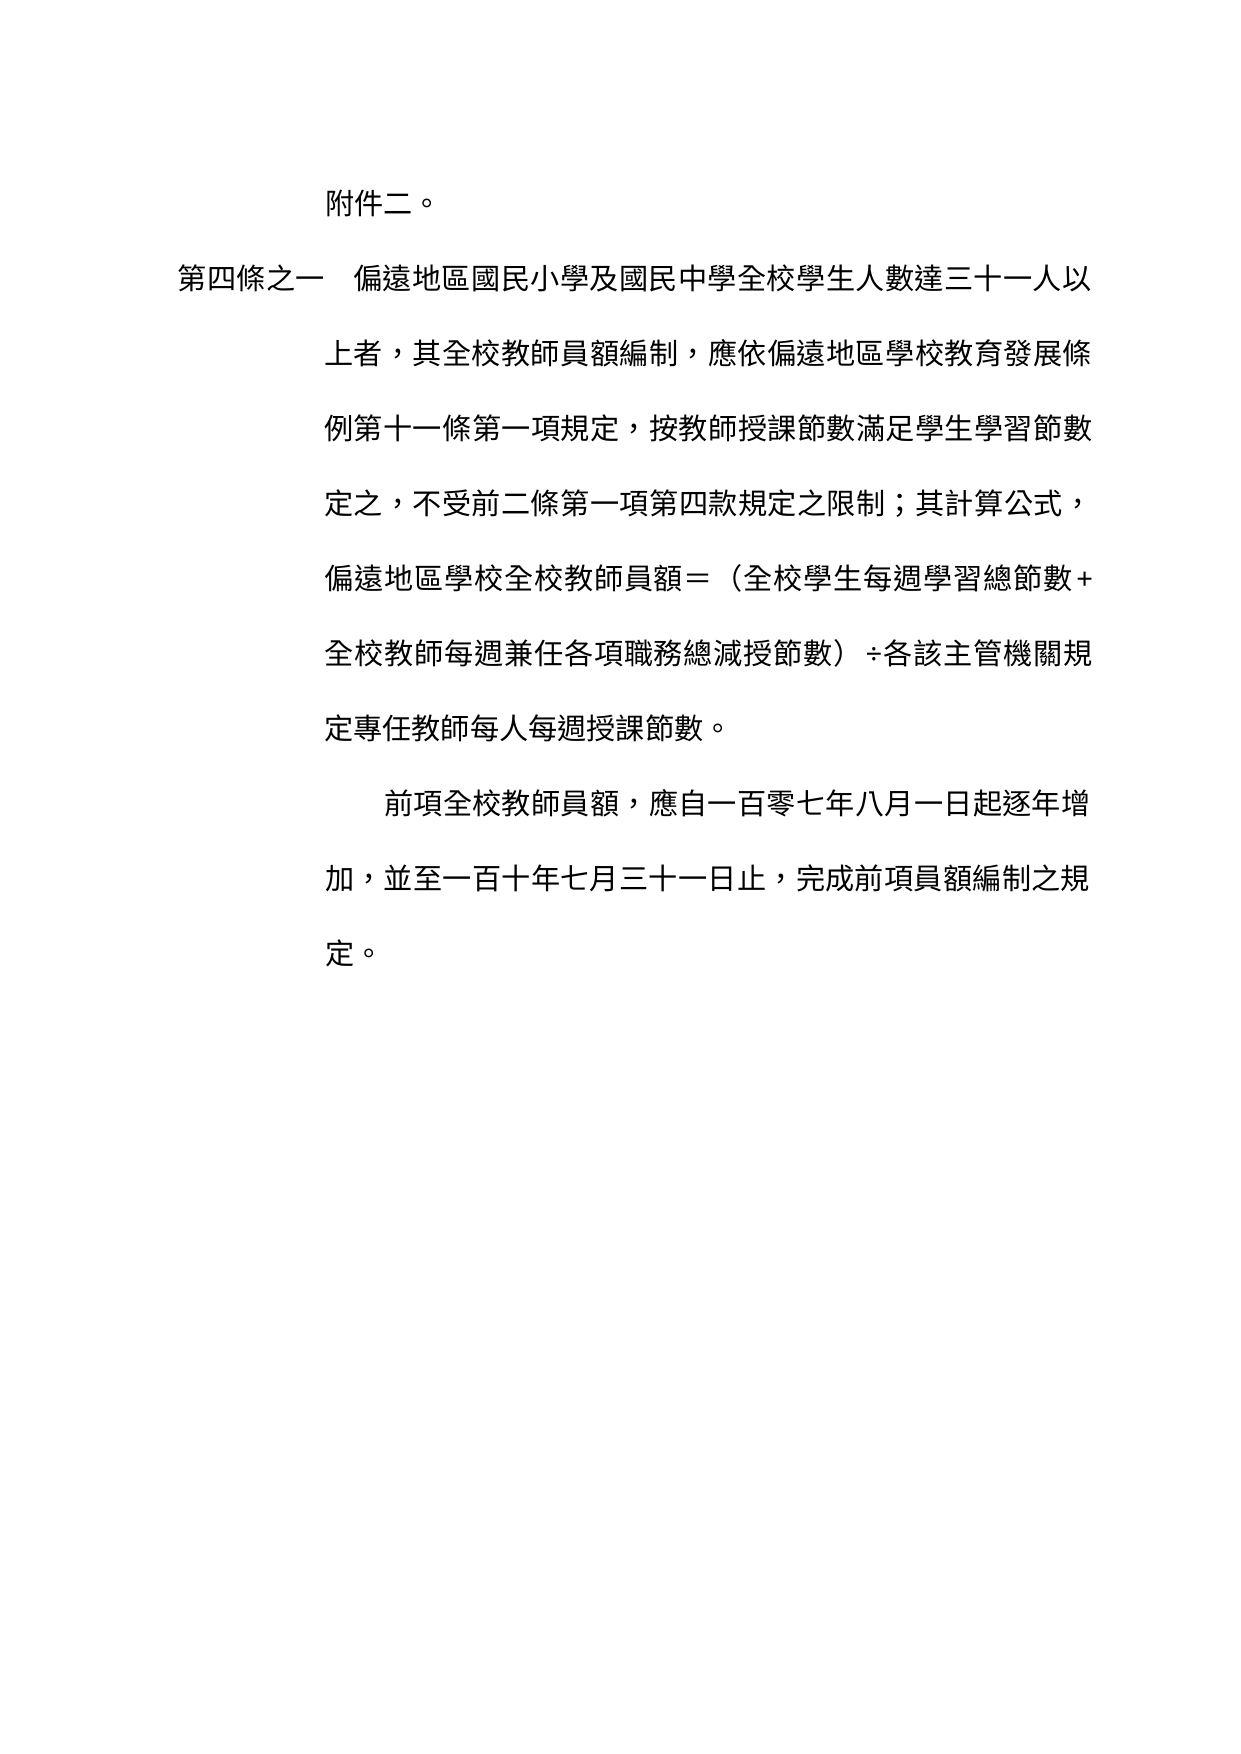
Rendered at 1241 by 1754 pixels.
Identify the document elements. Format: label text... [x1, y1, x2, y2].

text 第四條之一 偏遠地區國民小學及國民中學全校學生人數達三十一人以上者，其全校教師員額編制，應依偏遠地區學校教育發展條例第十一條第一項規定，按教師授課節數滿足學生學習節數定之，不受前二條第一項第四款規定之限制；其計算公式，偏遠地區學校全校教師員額＝（全校學生每週學習總節數+全校教師每週兼任各項職務總減授節數）÷各該主管機關規定專任教師每人每週授課節數。 [177, 239, 1092, 764]
text 前項全校教師員額，應自一百零七年八月一日起逐年增加，並至一百十年七月三十一日止，完成前項員額編制之規定。 [325, 764, 1092, 989]
text 附件二。 [325, 164, 1092, 239]
